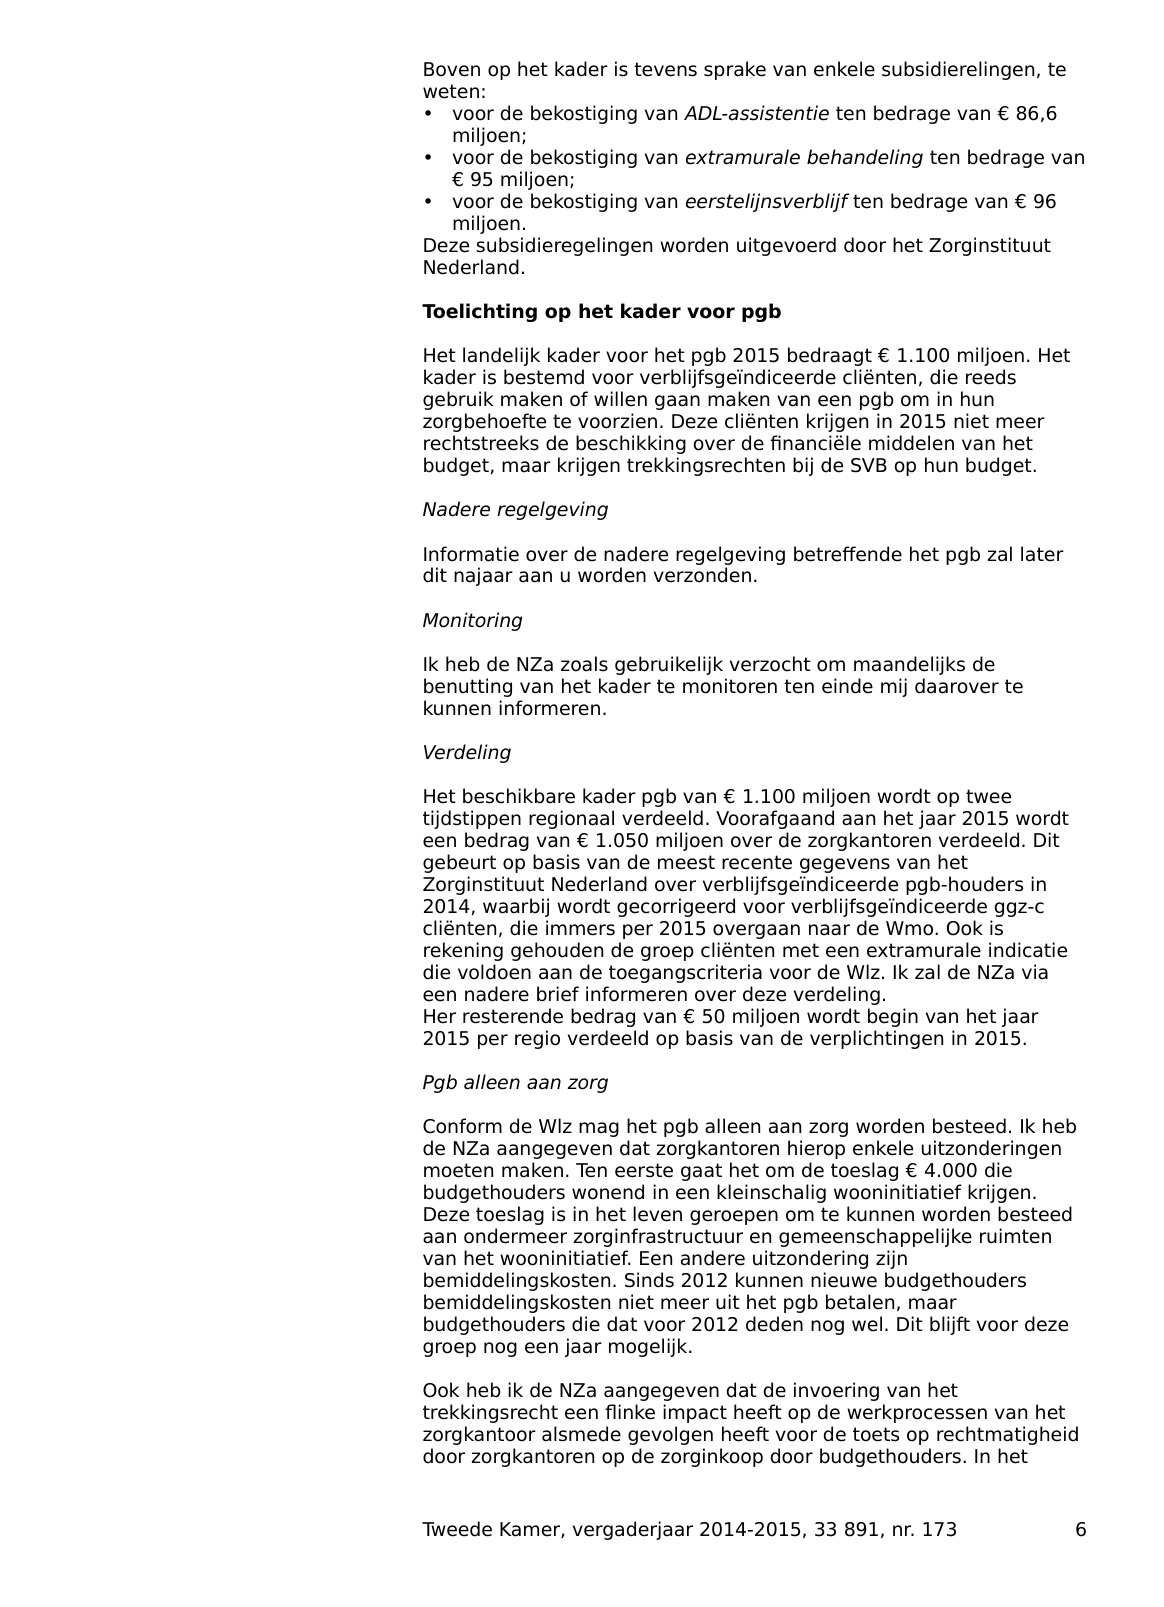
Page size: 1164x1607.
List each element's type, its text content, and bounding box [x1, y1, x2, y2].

subtitle Toelichting op het kader voor pgb [422, 301, 1087, 323]
text • voor de bekostiging van extramurale behandeling ten bedrage van € 95 miljoen; [422, 147, 1087, 191]
subtitle Nadere regelgeving [422, 499, 1087, 521]
text • voor de bekostiging van eerstelijnsverblijf ten bedrage van € 96 miljoen. [422, 191, 1087, 235]
text Conform de Wlz mag het pgb alleen aan zorg worden besteed. Ik heb de NZa aangegeven dat zorgkantoren hierop enkele uitzonderingen moeten maken. Ten eerste gaat het om de toeslag € 4.000 die budgethouders wonend in een kleinschalig wooninitiatief krijgen. Deze toeslag is in het leven geroepen om te kunnen worden besteed aan ondermeer zorginfrastructuur en gemeenschappelijke ruimten van het wooninitiatief. Een andere uitzondering zijn bemiddelingskosten. Sinds 2012 kunnen nieuwe budgethouders bemiddelingskosten niet meer uit het pgb betalen, maar budgethouders die dat voor 2012 deden nog wel. Dit blijft voor deze groep nog een jaar mogelijk. [422, 1116, 1087, 1358]
subtitle Pgb alleen aan zorg [422, 1072, 1087, 1094]
text Boven op het kader is tevens sprake van enkele subsidierelingen, te weten: [422, 59, 1087, 103]
text Het landelijk kader voor het pgb 2015 bedraagt € 1.100 miljoen. Het kader is bestemd voor verblijfsgeïndiceerde cliënten, die reeds gebruik maken of willen gaan maken van een pgb om in hun zorgbehoefte te voorzien. Deze cliënten krijgen in 2015 niet meer rechtstreeks de beschikking over de financiële middelen van het budget, maar krijgen trekkingsrechten bij de SVB op hun budget. [422, 345, 1087, 477]
text • voor de bekostiging van ADL-assistentie ten bedrage van € 86,6 miljoen; [422, 103, 1087, 147]
text Deze subsidieregelingen worden uitgevoerd door het Zorginstituut Nederland. [422, 235, 1087, 279]
subtitle Monitoring [422, 609, 1087, 632]
text Het beschikbare kader pgb van € 1.100 miljoen wordt op twee tijdstippen regionaal verdeeld. Voorafgaand aan het jaar 2015 wordt een bedrag van € 1.050 miljoen over de zorgkantoren verdeeld. Dit gebeurt op basis van de meest recente gegevens van het Zorginstituut Nederland over verblijfsgeïndiceerde pgb-houders in 2014, waarbij wordt gecorrigeerd voor verblijfsgeïndiceerde ggz-c cliënten, die immers per 2015 overgaan naar de Wmo. Ook is rekening gehouden de groep cliënten met een extramurale indicatie die voldoen aan de toegangscriteria voor de Wlz. Ik zal de NZa via een nadere brief informeren over deze verdeling. [422, 786, 1087, 1006]
text Her resterende bedrag van € 50 miljoen wordt begin van het jaar 2015 per regio verdeeld op basis van de verplichtingen in 2015. [422, 1006, 1087, 1050]
text Informatie over de nadere regelgeving betreffende het pgb zal later dit najaar aan u worden verzonden. [422, 543, 1087, 587]
text Ik heb de NZa zoals gebruikelijk verzocht om maandelijks de benutting van het kader te monitoren ten einde mij daarover te kunnen informeren. [422, 654, 1087, 720]
subtitle Verdeling [422, 742, 1087, 764]
text Ook heb ik de NZa aangegeven dat de invoering van het trekkingsrecht een flinke impact heeft op de werkprocessen van het zorgkantoor alsmede gevolgen heeft voor de toets op rechtmatigheid door zorgkantoren op de zorginkoop door budgethouders. In het [422, 1380, 1087, 1468]
